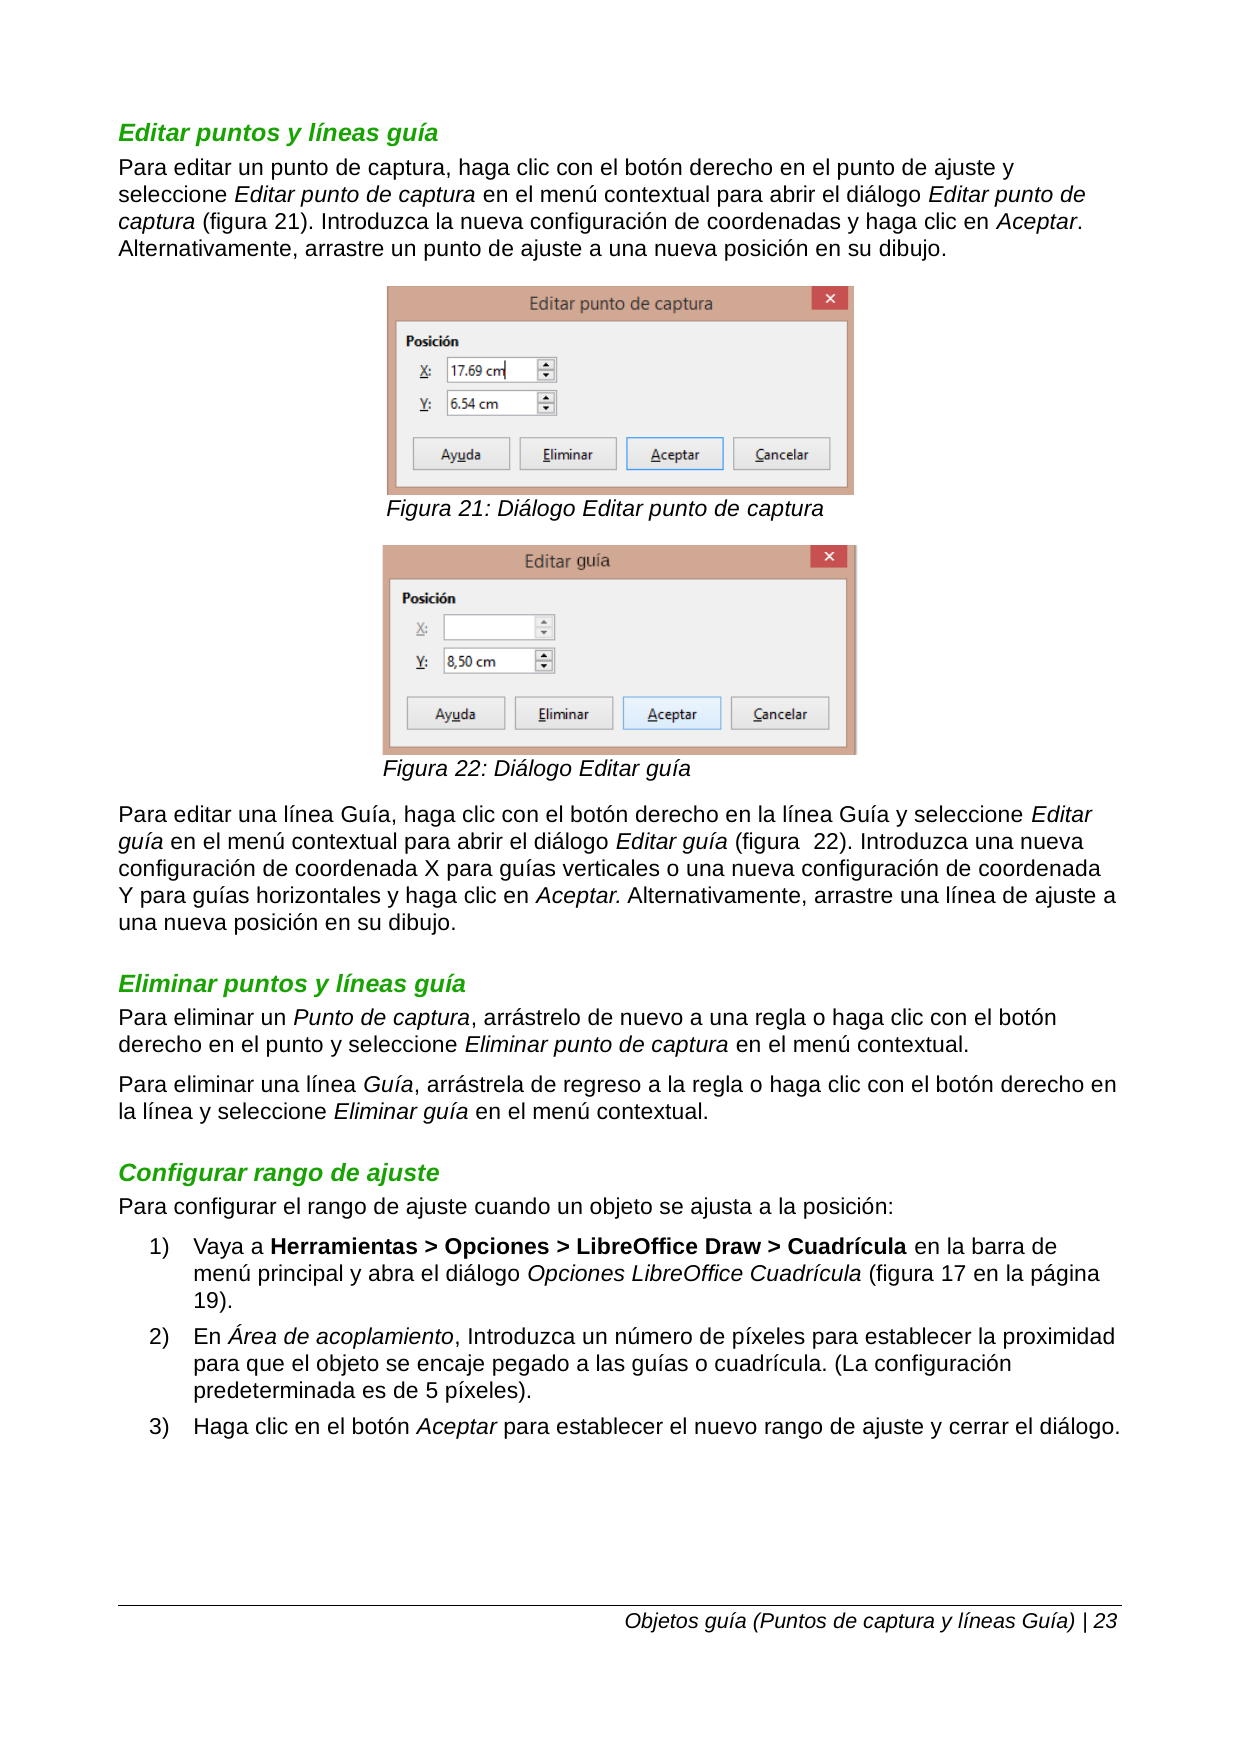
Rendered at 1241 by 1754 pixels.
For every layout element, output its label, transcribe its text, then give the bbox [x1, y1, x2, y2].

text Para eliminar un Punto de captura, arrástrelo de nuevo a una regla o haga clic con el botón derecho en el punto y seleccione Eliminar punto de captura en el menú contextual. [118, 1004, 1122, 1058]
subtitle Configurar rango de ajuste [118, 1158, 1122, 1187]
subtitle Editar puntos y líneas guía [118, 118, 1122, 147]
list Vaya a Herramientas > Opciones > LibreOffice Draw > Cuadrícula en la barra de menú principal y abra el diálogo Opciones LibreOffice Cuadrícula (figura 17 en la página 18). [169, 1232, 1122, 1313]
list En Área de acoplamiento, Introduzca un número de píxeles para establecer la proximidad para que el objeto se encaje pegado a las guías o cuadrícula. (La configuración predeterminada es de 5 píxeles). [169, 1322, 1122, 1404]
text Figura 21: Diálogo Editar punto de captura [386, 495, 854, 521]
picture [382, 545, 858, 755]
text Figura 22: Diálogo Editar guía [383, 755, 857, 782]
list Haga clic en el botón Aceptar para establecer el nuevo rango de ajuste y cerrar el diálogo. [169, 1412, 1122, 1439]
text Para configurar el rango de ajuste cuando un objeto se ajusta a la posición: [118, 1193, 1122, 1220]
picture [386, 286, 854, 495]
subtitle Eliminar puntos y líneas guía [118, 969, 1122, 998]
text Para editar una línea Guía, haga clic con el botón derecho en la línea Guía y seleccione Editar guía en el menú contextual para abrir el diálogo Editar guía (figura 22). Introduzca una nueva configuración de coordenada X para guías verticales o una nueva configuración de coordenada Y para guías horizontales y haga clic en Aceptar. Alternativamente, arrastre una línea de ajuste a una nueva posición en su dibujo. [118, 800, 1122, 936]
text Para editar un punto de captura, haga clic con el botón derecho en el punto de ajuste y seleccione Editar punto de captura en el menú contextual para abrir el diálogo Editar punto de captura (figura 21). Introduzca la nueva configuración de coordenadas y haga clic en Aceptar. Alternativamente, arrastre un punto de ajuste a una nueva posición en su dibujo. [118, 153, 1122, 261]
text Para eliminar una línea Guía, arrástrela de regreso a la regla o haga clic con el botón derecho en la línea y seleccione Eliminar guía en el menú contextual. [118, 1070, 1122, 1124]
